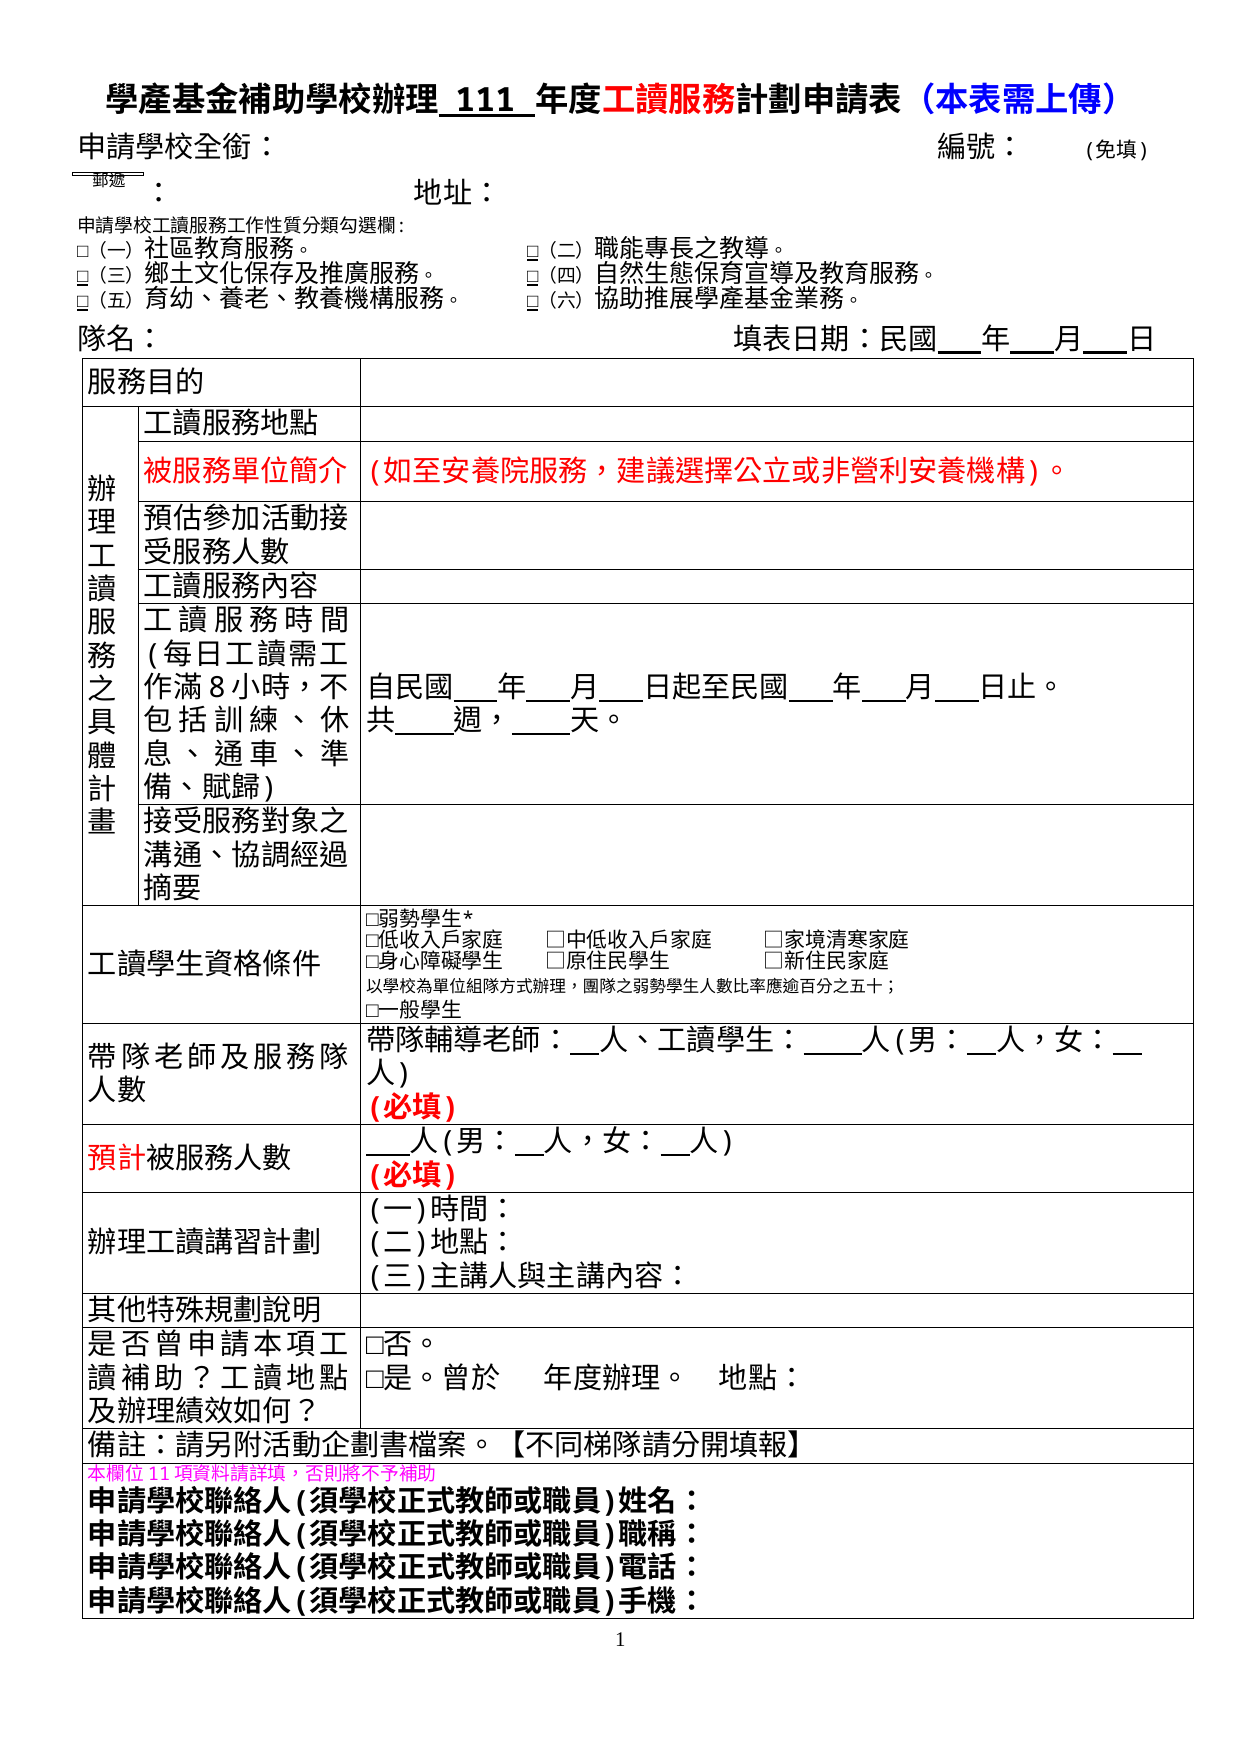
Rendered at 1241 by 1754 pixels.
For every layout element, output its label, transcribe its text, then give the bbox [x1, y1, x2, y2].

table_cell 自民國 年 月 日起至民國 年 月 日止。 共 週， 天。 [361, 604, 1193, 804]
table_header [361, 359, 1193, 406]
text □（三）鄉土文化保存及推廣服務。 □（四）自然生態保育宣導及教育服務。 [77, 262, 1163, 287]
table_cell [361, 502, 1193, 569]
table_cell 本欄位11項資料請詳填，否則將不予補助 申請學校聯絡人(須學校正式教師或職員)姓名： 申請學校聯絡人(須學校正式教師或職員)職稱： 申請學校聯絡人(須學校正式教師或職員)電話： 申請學校聯絡人(須學校正式教師或職員)手機： [83, 1464, 1193, 1618]
table_cell 被服務單位簡介 [139, 442, 360, 501]
table_cell (如至安養院服務，建議選擇公立或非營利安養機構)。 [361, 442, 1193, 501]
table_cell 備註：請另附活動企劃書檔案。【不同梯隊請分開填報】 [83, 1429, 1193, 1462]
table_header 服務目的 [83, 359, 360, 406]
table_cell 工讀學生資格條件 [83, 906, 360, 1023]
table_cell 工讀服務地點 [139, 407, 360, 441]
table_cell 工讀服務內容 [139, 570, 360, 603]
table_cell □否。 □是。曾於 年度辦理。 地點： [361, 1328, 1193, 1428]
table_cell 其他特殊規劃說明 [83, 1294, 360, 1327]
table_cell 人(男： 人，女： 人) (必填) [361, 1125, 1193, 1192]
text 隊名： 填表日期：民國 年 月 日 [77, 312, 1163, 358]
text 申請學校全銜： 編號： (免填) [77, 121, 1163, 167]
table_cell [361, 805, 1193, 905]
table_cell 辦理工讀服務之具體計畫 [83, 407, 138, 905]
table_cell 預估參加活動接受服務人數 [139, 502, 360, 569]
table_cell □弱勢學生* □低收入戶家庭 □中低收入戶家庭 □家境清寒家庭 □身心障礙學生 □原住民學生 □新住民家庭 以學校為單位組隊方式辦理，團隊之弱勢學生人數比率應逾百分之五十； □一般學生 [361, 906, 1193, 1023]
table_cell 是否曾申請本項工讀補助？工讀地點及辦理績效如何？ [83, 1328, 360, 1428]
table_cell 帶隊輔導老師： 人、工讀學生： 人(男： 人，女： 人) (必填) [361, 1024, 1193, 1124]
table_cell [361, 1294, 1193, 1327]
text □（一）社區教育服務。 □（二）職能專長之教導。 [77, 237, 1163, 262]
text 學產基金補助學校辦理 111 年度工讀服務計劃申請表（本表需上傳） [77, 75, 1163, 121]
table_cell 預計被服務人數 [83, 1125, 360, 1192]
text ： 地址： [77, 167, 1163, 212]
table_cell 帶隊老師及服務隊人數 [83, 1024, 360, 1124]
table_cell [361, 407, 1193, 441]
text □（五）育幼、養老、教養機構服務。 □（六）協助推展學產基金業務。 [77, 287, 1163, 312]
table_cell 接受服務對象之溝通、協調經過摘要 [139, 805, 360, 905]
table_cell [361, 570, 1193, 603]
text 申請學校工讀服務工作性質分類勾選欄: [77, 212, 1163, 237]
table_cell 工讀服務時間 (每日工讀需工作滿8小時，不包括訓練、休息、通車、準備、賦歸) [139, 604, 360, 804]
table_cell 辦理工讀講習計劃 [83, 1193, 360, 1293]
table_cell (一)時間： (二)地點： (三)主講人與主講內容： [361, 1193, 1193, 1293]
